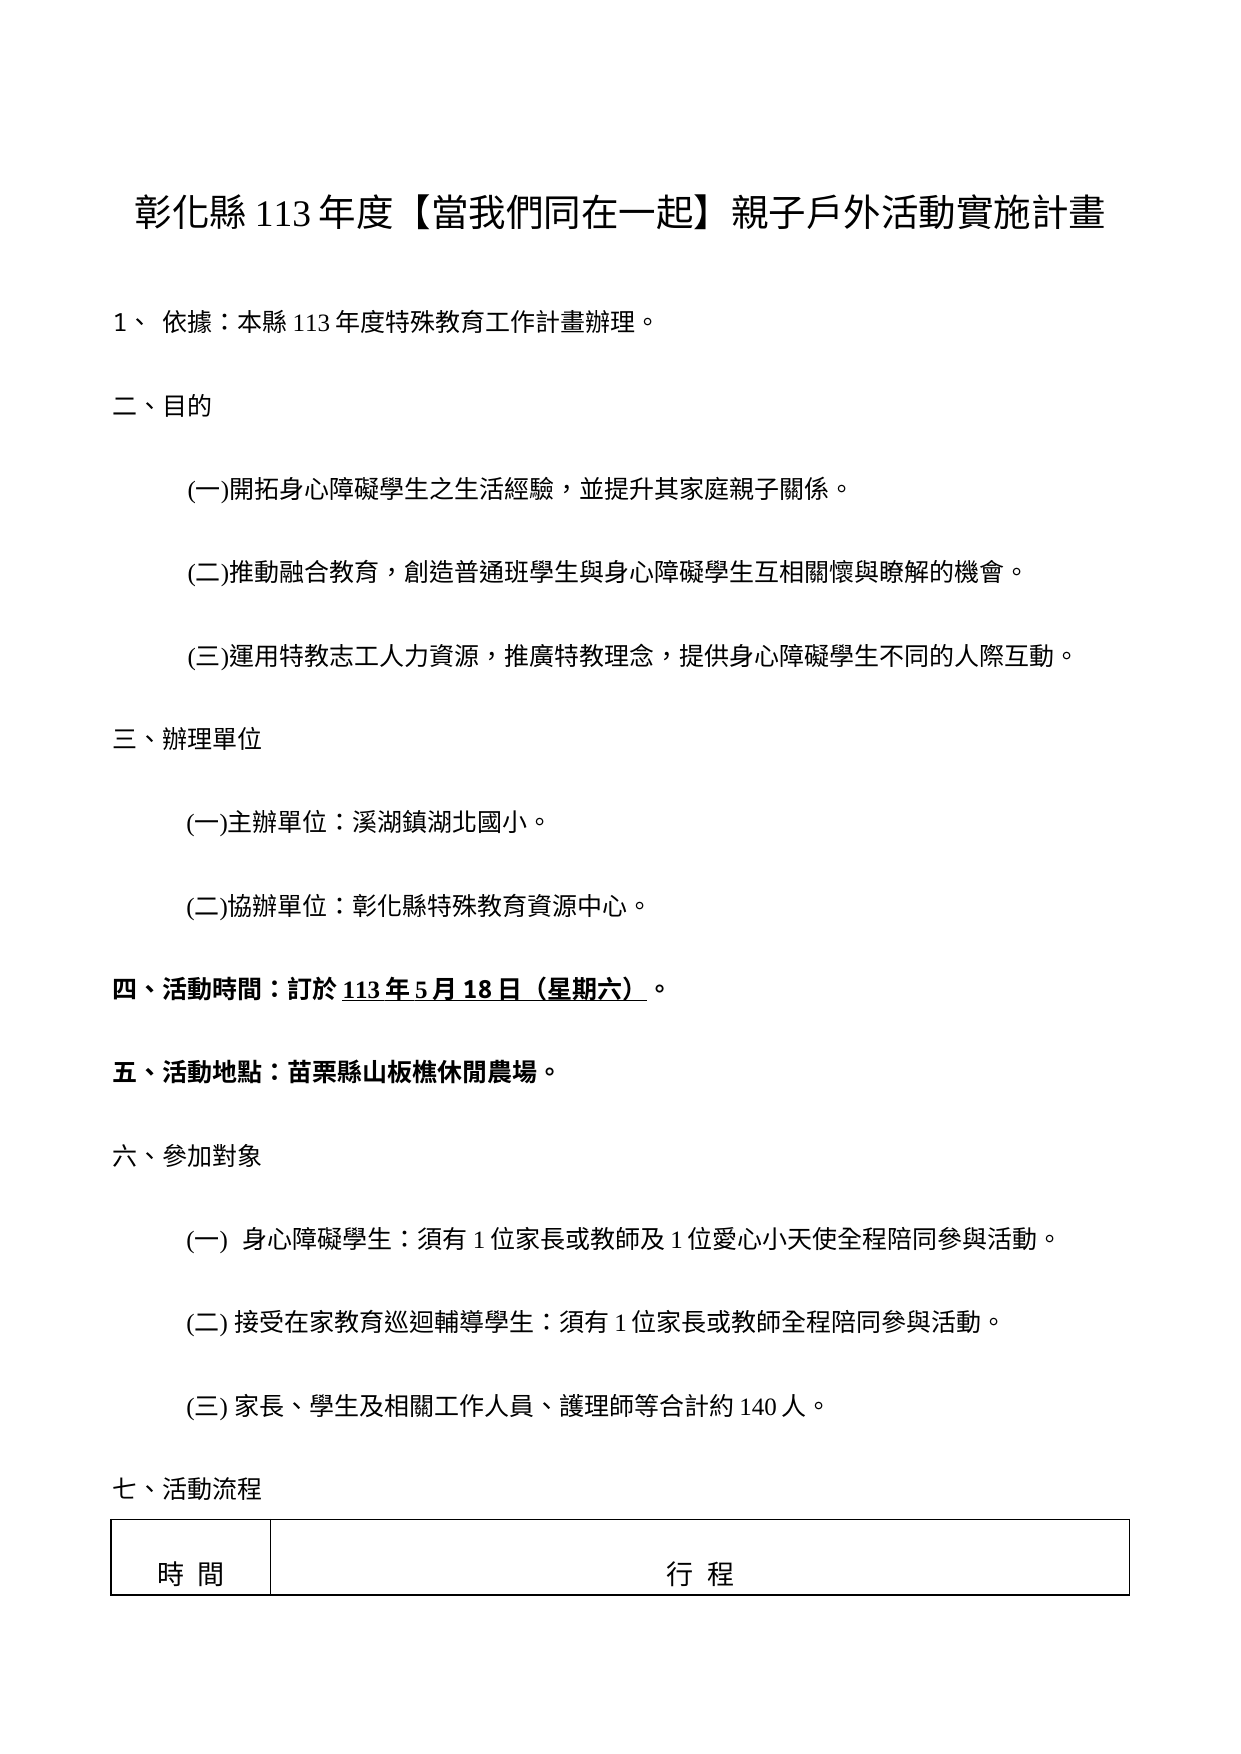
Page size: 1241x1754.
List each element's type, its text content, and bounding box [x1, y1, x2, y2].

text (一) 身心障礙學生：須有1位家長或教師及1位愛心小天使全程陪同參與活動。 [186, 1196, 1128, 1258]
text 六、參加對象 [112, 1112, 1128, 1175]
text (三) 家長、學生及相關工作人員、護理師等合計約140人。 [186, 1362, 1128, 1425]
text 五、活動地點：苗栗縣山板樵休閒農場。 [112, 1029, 1128, 1092]
text 二、目的 [112, 362, 1128, 425]
table_header 行 程 [271, 1520, 1129, 1594]
text 彰化縣113年度【當我們同在一起】親子戶外活動實施計畫 [112, 169, 1128, 231]
text 七、活動流程 [112, 1446, 1128, 1508]
text (三)運用特教志工人力資源，推廣特教理念，提供身心障礙學生不同的人際互動。 [187, 612, 1128, 675]
list 依據：本縣113年度特殊教育工作計畫辦理。 [112, 279, 1128, 342]
text (二) 接受在家教育巡迴輔導學生：須有1位家長或教師全程陪同參與活動。 [186, 1279, 1128, 1342]
text (二)協辦單位：彰化縣特殊教育資源中心。 [186, 862, 1128, 925]
text (二)推動融合教育，創造普通班學生與身心障礙學生互相關懷與瞭解的機會。 [187, 529, 1128, 592]
text (一)主辦單位：溪湖鎮湖北國小。 [186, 779, 1128, 842]
text (一)開拓身心障礙學生之生活經驗，並提升其家庭親子關係。 [187, 446, 1128, 508]
text 三、辦理單位 [112, 696, 1128, 758]
text 四、活動時間：訂於113年5月18日（星期六）。 [112, 946, 1128, 1008]
table_header 時 間 [112, 1520, 270, 1594]
